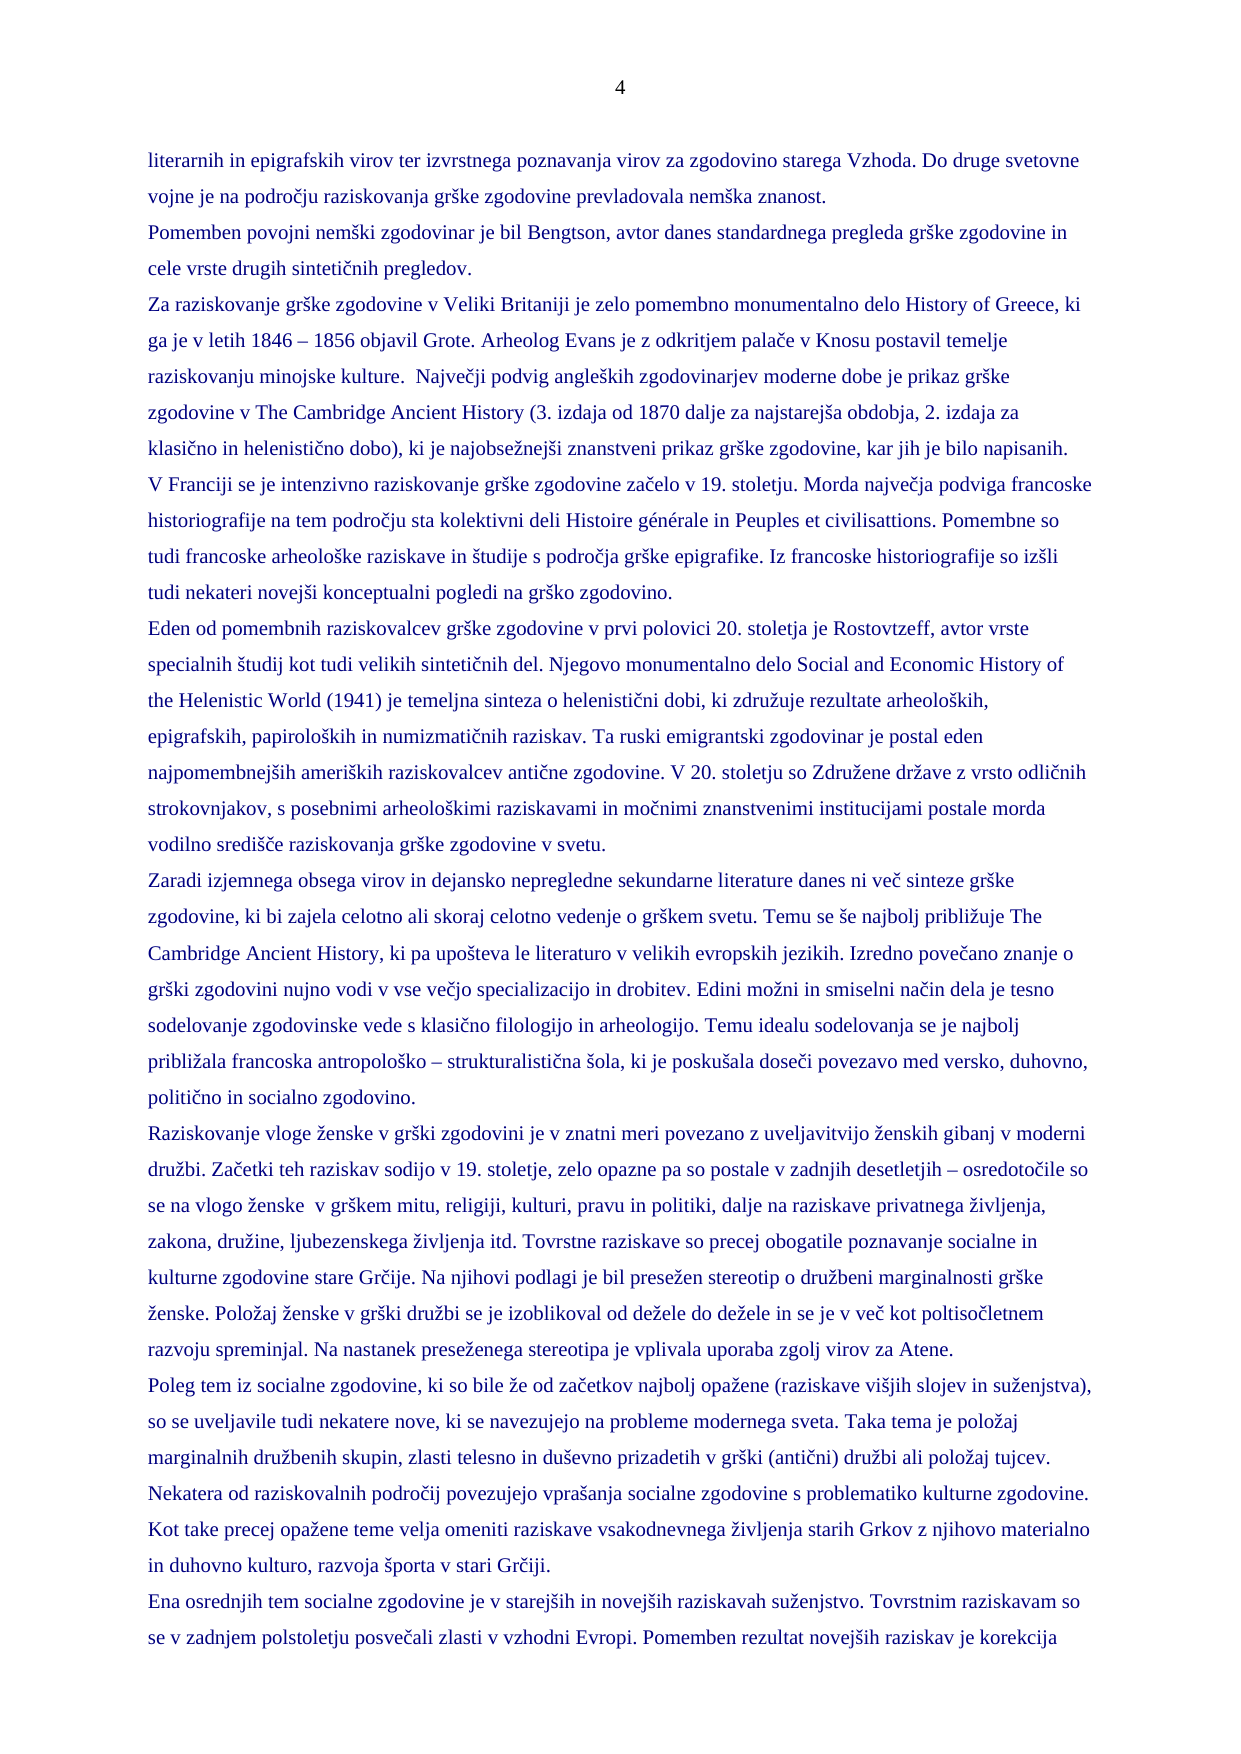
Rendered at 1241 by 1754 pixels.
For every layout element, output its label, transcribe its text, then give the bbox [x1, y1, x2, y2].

text Zaradi izjemnega obsega virov in dejansko nepregledne sekundarne literature danes ni več sinteze grške zgodovine, ki bi zajela celotno ali skoraj celotno vedenje o grškem svetu. Temu se še najbolj približuje The Cambridge Ancient History, ki pa upošteva le literaturo v velikih evropskih jezikih. Izredno povečano znanje o grški zgodovini nujno vodi v vse večjo specializacijo in drobitev. Edini možni in smiselni način dela je tesno sodelovanje zgodovinske vede s klasično filologijo in arheologijo. Temu idealu sodelovanja se je najbolj približala francoska antropološko – strukturalistična šola, ki je poskušala doseči povezavo med versko, duhovno, politično in socialno zgodovino. [148, 868, 1093, 1109]
text Poleg tem iz socialne zgodovine, ki so bile že od začetkov najbolj opažene (raziskave višjih slojev in suženjstva), so se uveljavile tudi nekatere nove, ki se navezujejo na probleme modernega sveta. Taka tema je položaj marginalnih družbenih skupin, zlasti telesno in duševno prizadetih v grški (antični) družbi ali položaj tujcev. Nekatera od raziskovalnih področij povezujejo vprašanja socialne zgodovine s problematiko kulturne zgodovine. Kot take precej opažene teme velja omeniti raziskave vsakodnevnega življenja starih Grkov z njihovo materialno in duhovno kulturo, razvoja športa v stari Grčiji. [148, 1373, 1093, 1577]
text literarnih in epigrafskih virov ter izvrstnega poznavanja virov za zgodovino starega Vzhoda. Do druge svetovne vojne je na področju raziskovanja grške zgodovine prevladovala nemška znanost. [148, 148, 1093, 208]
text Pomemben povojni nemški zgodovinar je bil Bengtson, avtor danes standardnega pregleda grške zgodovine in cele vrste drugih sintetičnih pregledov. [148, 220, 1093, 280]
text Za raziskovanje grške zgodovine v Veliki Britaniji je zelo pomembno monumentalno delo History of Greece, ki ga je v letih 1846 – 1856 objavil Grote. Arheolog Evans je z odkritjem palače v Knosu postavil temelje raziskovanju minojske kulture. Največji podvig angleških zgodovinarjev moderne dobe je prikaz grške zgodovine v The Cambridge Ancient History (3. izdaja od 1870 dalje za najstarejša obdobja, 2. izdaja za klasično in helenistično dobo), ki je najobsežnejši znanstveni prikaz grške zgodovine, kar jih je bilo napisanih. [148, 292, 1093, 460]
text Ena osrednjih tem socialne zgodovine je v starejših in novejših raziskavah suženjstvo. Tovrstnim raziskavam so se v zadnjem polstoletju posvečali zlasti v vzhodni Evropi. Pomemben rezultat novejših raziskav je korekcija [148, 1589, 1093, 1649]
text Eden od pomembnih raziskovalcev grške zgodovine v prvi polovici 20. stoletja je Rostovtzeff, avtor vrste specialnih študij kot tudi velikih sintetičnih del. Njegovo monumentalno delo Social and Economic History of the Helenistic World (1941) je temeljna sinteza o helenistični dobi, ki združuje rezultate arheoloških, epigrafskih, papiroloških in numizmatičnih raziskav. Ta ruski emigrantski zgodovinar je postal eden najpomembnejših ameriških raziskovalcev antične zgodovine. V 20. stoletju so Združene države z vrsto odličnih strokovnjakov, s posebnimi arheološkimi raziskavami in močnimi znanstvenimi institucijami postale morda vodilno središče raziskovanja grške zgodovine v svetu. [148, 616, 1093, 856]
text V Franciji se je intenzivno raziskovanje grške zgodovine začelo v 19. stoletju. Morda največja podviga francoske historiografije na tem področju sta kolektivni deli Histoire générale in Peuples et civilisattions. Pomembne so tudi francoske arheološke raziskave in študije s področja grške epigrafike. Iz francoske historiografije so izšli tudi nekateri novejši konceptualni pogledi na grško zgodovino. [148, 472, 1093, 604]
text Raziskovanje vloge ženske v grški zgodovini je v znatni meri povezano z uveljavitvijo ženskih gibanj v moderni družbi. Začetki teh raziskav sodijo v 19. stoletje, zelo opazne pa so postale v zadnjih desetletjih – osredotočile so se na vlogo ženske v grškem mitu, religiji, kulturi, pravu in politiki, dalje na raziskave privatnega življenja, zakona, družine, ljubezenskega življenja itd. Tovrstne raziskave so precej obogatile poznavanje socialne in kulturne zgodovine stare Grčije. Na njihovi podlagi je bil presežen stereotip o družbeni marginalnosti grške ženske. Položaj ženske v grški družbi se je izoblikoval od dežele do dežele in se je v več kot poltisočletnem razvoju spreminjal. Na nastanek preseženega stereotipa je vplivala uporaba zgolj virov za Atene. [148, 1121, 1093, 1361]
